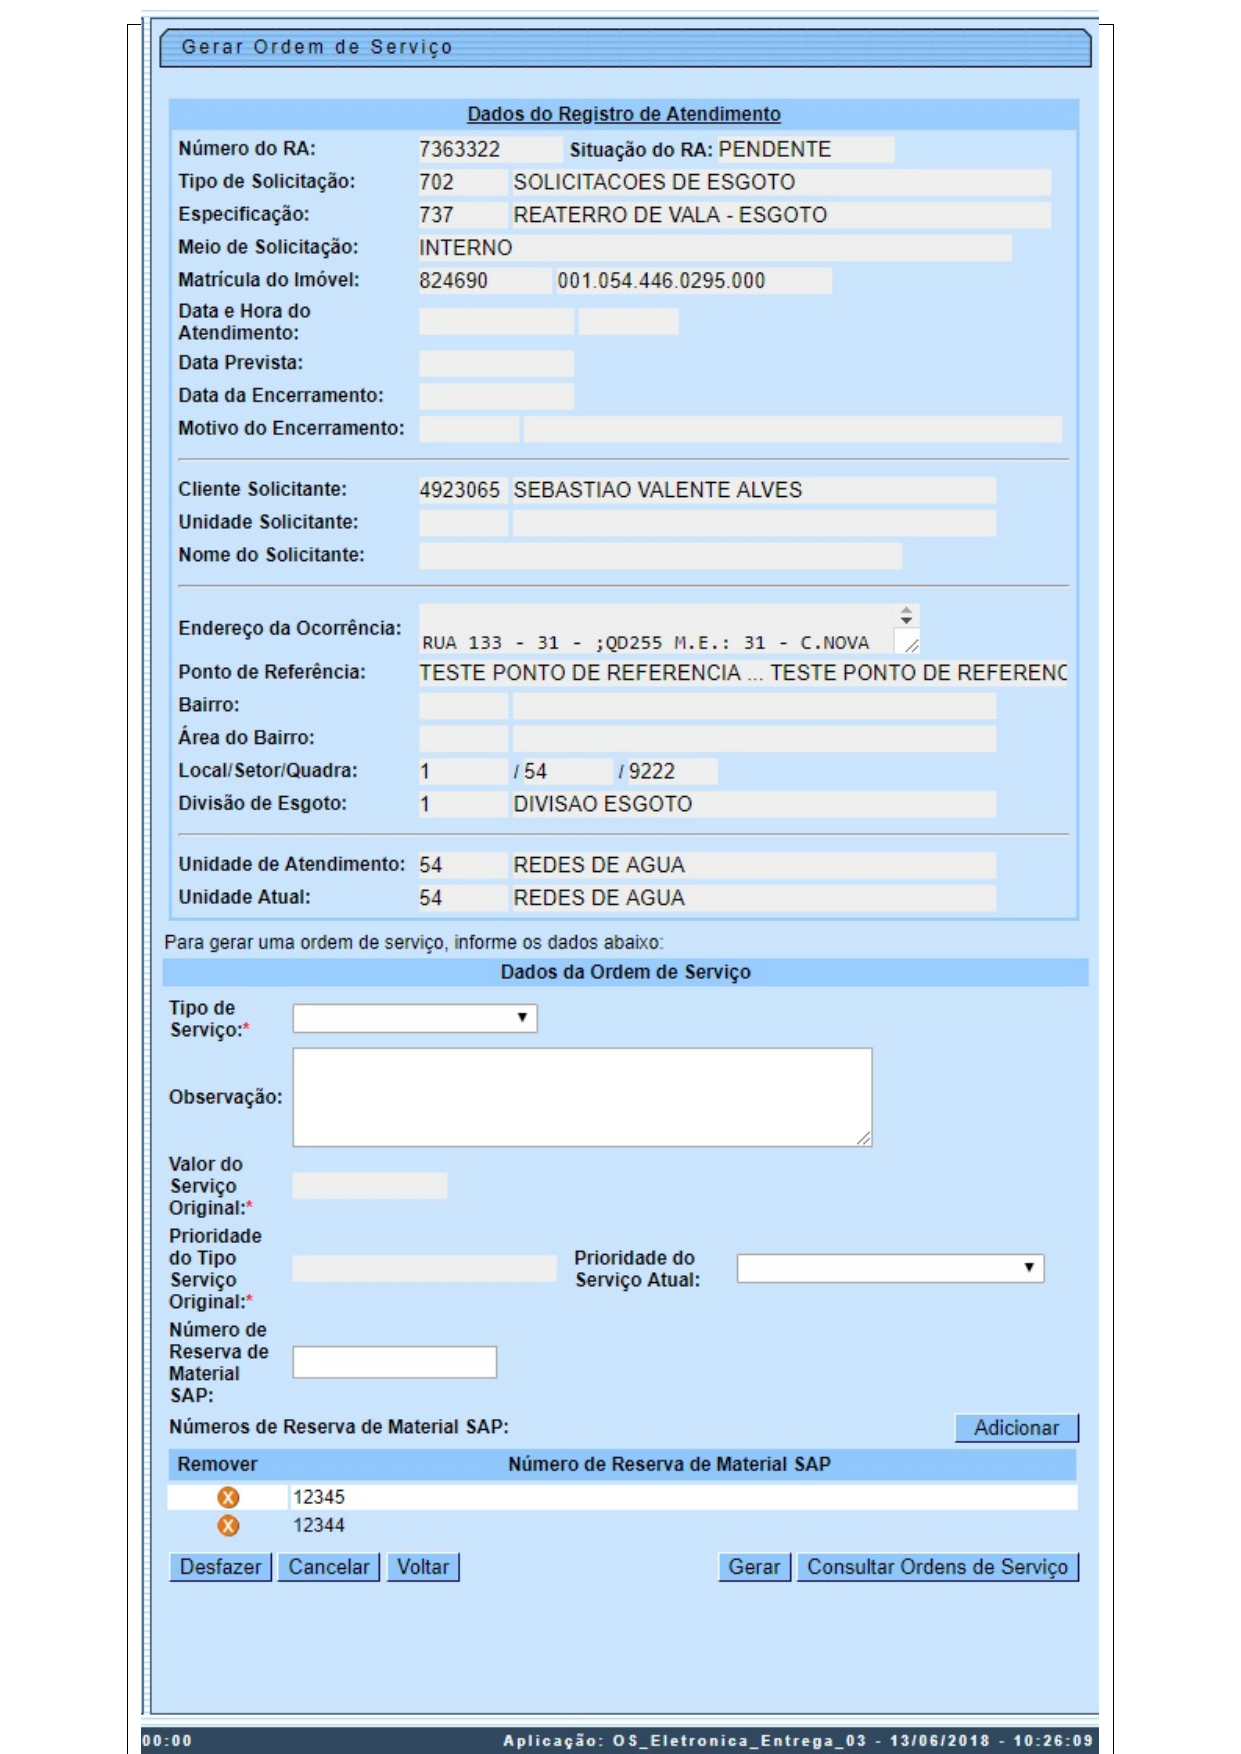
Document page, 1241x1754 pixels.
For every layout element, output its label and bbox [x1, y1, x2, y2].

picture [141, 10, 1099, 1754]
table_header [128, 25, 141, 1754]
table_header [1099, 25, 1113, 1754]
